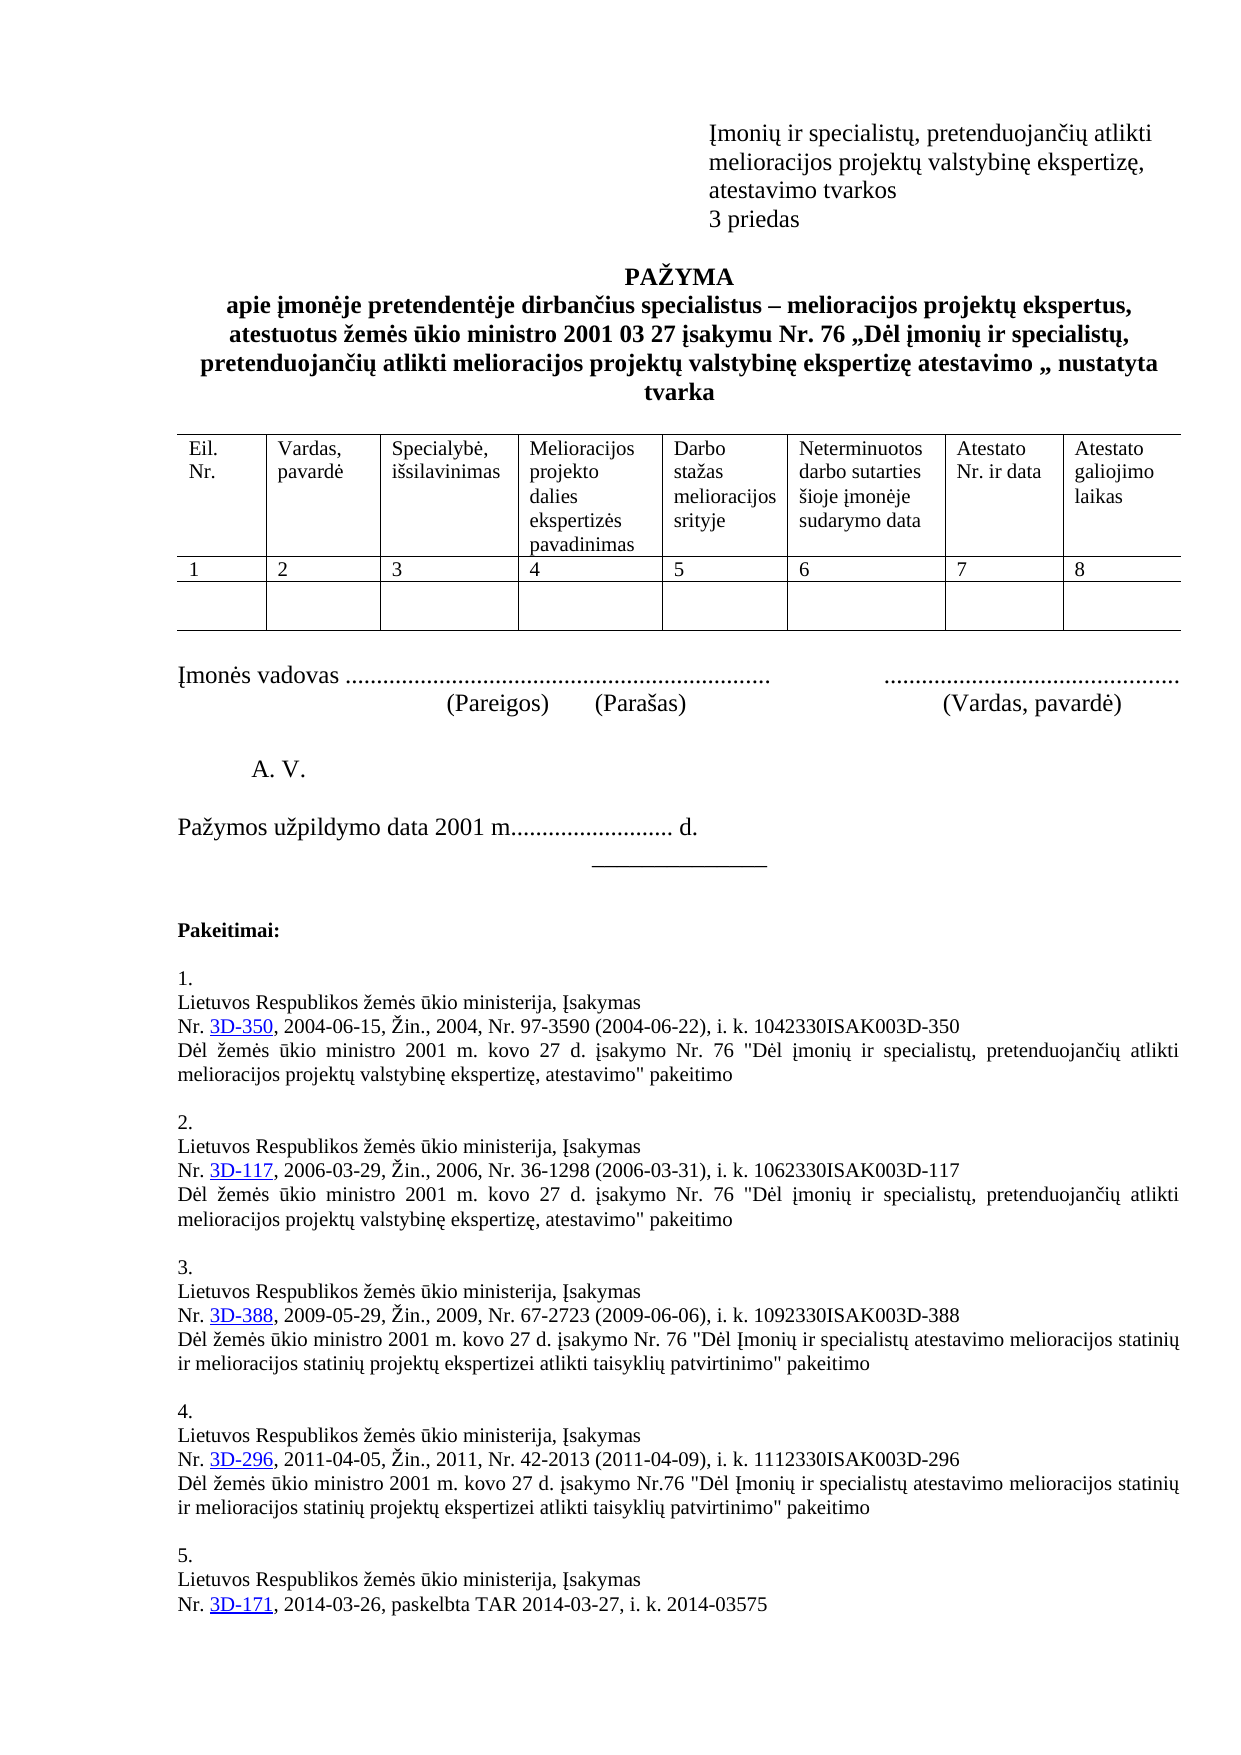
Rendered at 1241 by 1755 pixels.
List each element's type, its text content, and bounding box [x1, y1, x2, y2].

text Lietuvos Respublikos žemės ūkio ministerija, Įsakymas [177, 1279, 1181, 1303]
table_cell 1 [177, 557, 266, 581]
table_header Specialybė, išsilavinimas [381, 435, 518, 556]
text ______________ [177, 841, 1181, 869]
table_cell [381, 582, 518, 630]
table_header Darbo stažas melioracijos srityje [663, 435, 787, 556]
text Nr. 3D-296, 2011-04-05, Žin., 2011, Nr. 42-2013 (2011-04-09), i. k. 1112330ISAK003D-296 [177, 1447, 1181, 1471]
table_header Eil. Nr. [177, 435, 266, 556]
text Pažymos užpildymo data 2001 m.......................... d. [177, 812, 1181, 841]
text Dėl žemės ūkio ministro 2001 m. kovo 27 d. įsakymo Nr. 76 "Dėl įmonių ir specialistų, pretenduojančių atlikti melioracijos projektų valstybinę ekspertizę, atestavimo" pakeitimo [177, 1182, 1181, 1231]
table_cell 3 [381, 557, 518, 581]
text 2. [177, 1110, 1181, 1134]
table_cell [1064, 582, 1181, 630]
text 3. [177, 1254, 1181, 1279]
table_header Atestato galiojimo laikas [1064, 435, 1181, 556]
table_cell 4 [519, 557, 662, 581]
table_header Melioracijos projekto dalies ekspertizės pavadinimas [519, 435, 662, 556]
text Pakeitimai: [177, 918, 1181, 942]
table_cell [177, 582, 266, 630]
text Įmonės vadovas [177, 660, 1181, 688]
text Dėl žemės ūkio ministro 2001 m. kovo 27 d. įsakymo Nr. 76 "Dėl įmonių ir specialistų, pretenduojančių atlikti melioracijos projektų valstybinę ekspertizę, atestavimo" pakeitimo [177, 1038, 1181, 1086]
text Lietuvos Respublikos žemės ūkio ministerija, Įsakymas [177, 1423, 1181, 1447]
text Nr. 3D-117, 2006-03-29, Žin., 2006, Nr. 36-1298 (2006-03-31), i. k. 1062330ISAK003D-117 [177, 1158, 1181, 1182]
text Įmonių ir specialistų, pretenduojančių atlikti [709, 118, 1181, 147]
text (Pareigos) (Parašas) (Vardas, pavardė) [177, 688, 1181, 726]
text 5. [177, 1543, 1181, 1567]
table_cell [663, 582, 787, 630]
text A. V. [177, 754, 1181, 783]
text PAŽYMA [177, 262, 1181, 291]
text 3 priedas [177, 204, 1181, 233]
table_cell [519, 582, 662, 630]
table_cell [946, 582, 1063, 630]
text Lietuvos Respublikos žemės ūkio ministerija, Įsakymas [177, 990, 1181, 1014]
table_header Vardas, pavardė [267, 435, 380, 556]
text Dėl žemės ūkio ministro 2001 m. kovo 27 d. įsakymo Nr. 76 "Dėl Įmonių ir specialistų atestavimo melioracijos statinių ir melioracijos statinių projektų ekspertizei atlikti taisyklių patvirtinimo" pakeitimo [177, 1327, 1181, 1375]
table_cell 7 [946, 557, 1063, 581]
text Lietuvos Respublikos žemės ūkio ministerija, Įsakymas [177, 1567, 1181, 1591]
table_header Atestato Nr. ir data [946, 435, 1063, 556]
table_cell [788, 582, 945, 630]
table_cell 2 [267, 557, 380, 581]
table_cell 8 [1064, 557, 1181, 581]
text Nr. 3D-171, 2014-03-26, paskelbta TAR 2014-03-27, i. k. 2014-03575 [177, 1591, 1181, 1616]
text apie įmonėje pretendentėje dirbančius specialistus – melioracijos projektų ekspertus, atestuotus žemės ūkio ministro 2001 03 27 įsakymu Nr. 76 „Dėl įmonių ir specialistų, pretenduojančių atlikti melioracijos projektų valstybinę ekspertizę atestavimo „ nustatyta tvarka [177, 291, 1181, 406]
text Lietuvos Respublikos žemės ūkio ministerija, Įsakymas [177, 1134, 1181, 1158]
table_cell [267, 582, 380, 630]
text atestavimo tvarkos [177, 176, 1181, 204]
text Nr. 3D-350, 2004-06-15, Žin., 2004, Nr. 97-3590 (2004-06-22), i. k. 1042330ISAK003D-350 [177, 1014, 1181, 1038]
table_cell 5 [663, 557, 787, 581]
table_cell 6 [788, 557, 945, 581]
table_header Neterminuotos darbo sutarties šioje įmonėje sudarymo data [788, 435, 945, 556]
text Nr. 3D-388, 2009-05-29, Žin., 2009, Nr. 67-2723 (2009-06-06), i. k. 1092330ISAK003D-388 [177, 1303, 1181, 1327]
text 1. [177, 966, 1181, 990]
text melioracijos projektų valstybinę ekspertizę, [177, 147, 1181, 176]
text Dėl žemės ūkio ministro 2001 m. kovo 27 d. įsakymo Nr.76 "Dėl Įmonių ir specialistų atestavimo melioracijos statinių ir melioracijos statinių projektų ekspertizei atlikti taisyklių patvirtinimo" pakeitimo [177, 1471, 1181, 1519]
text 4. [177, 1399, 1181, 1423]
